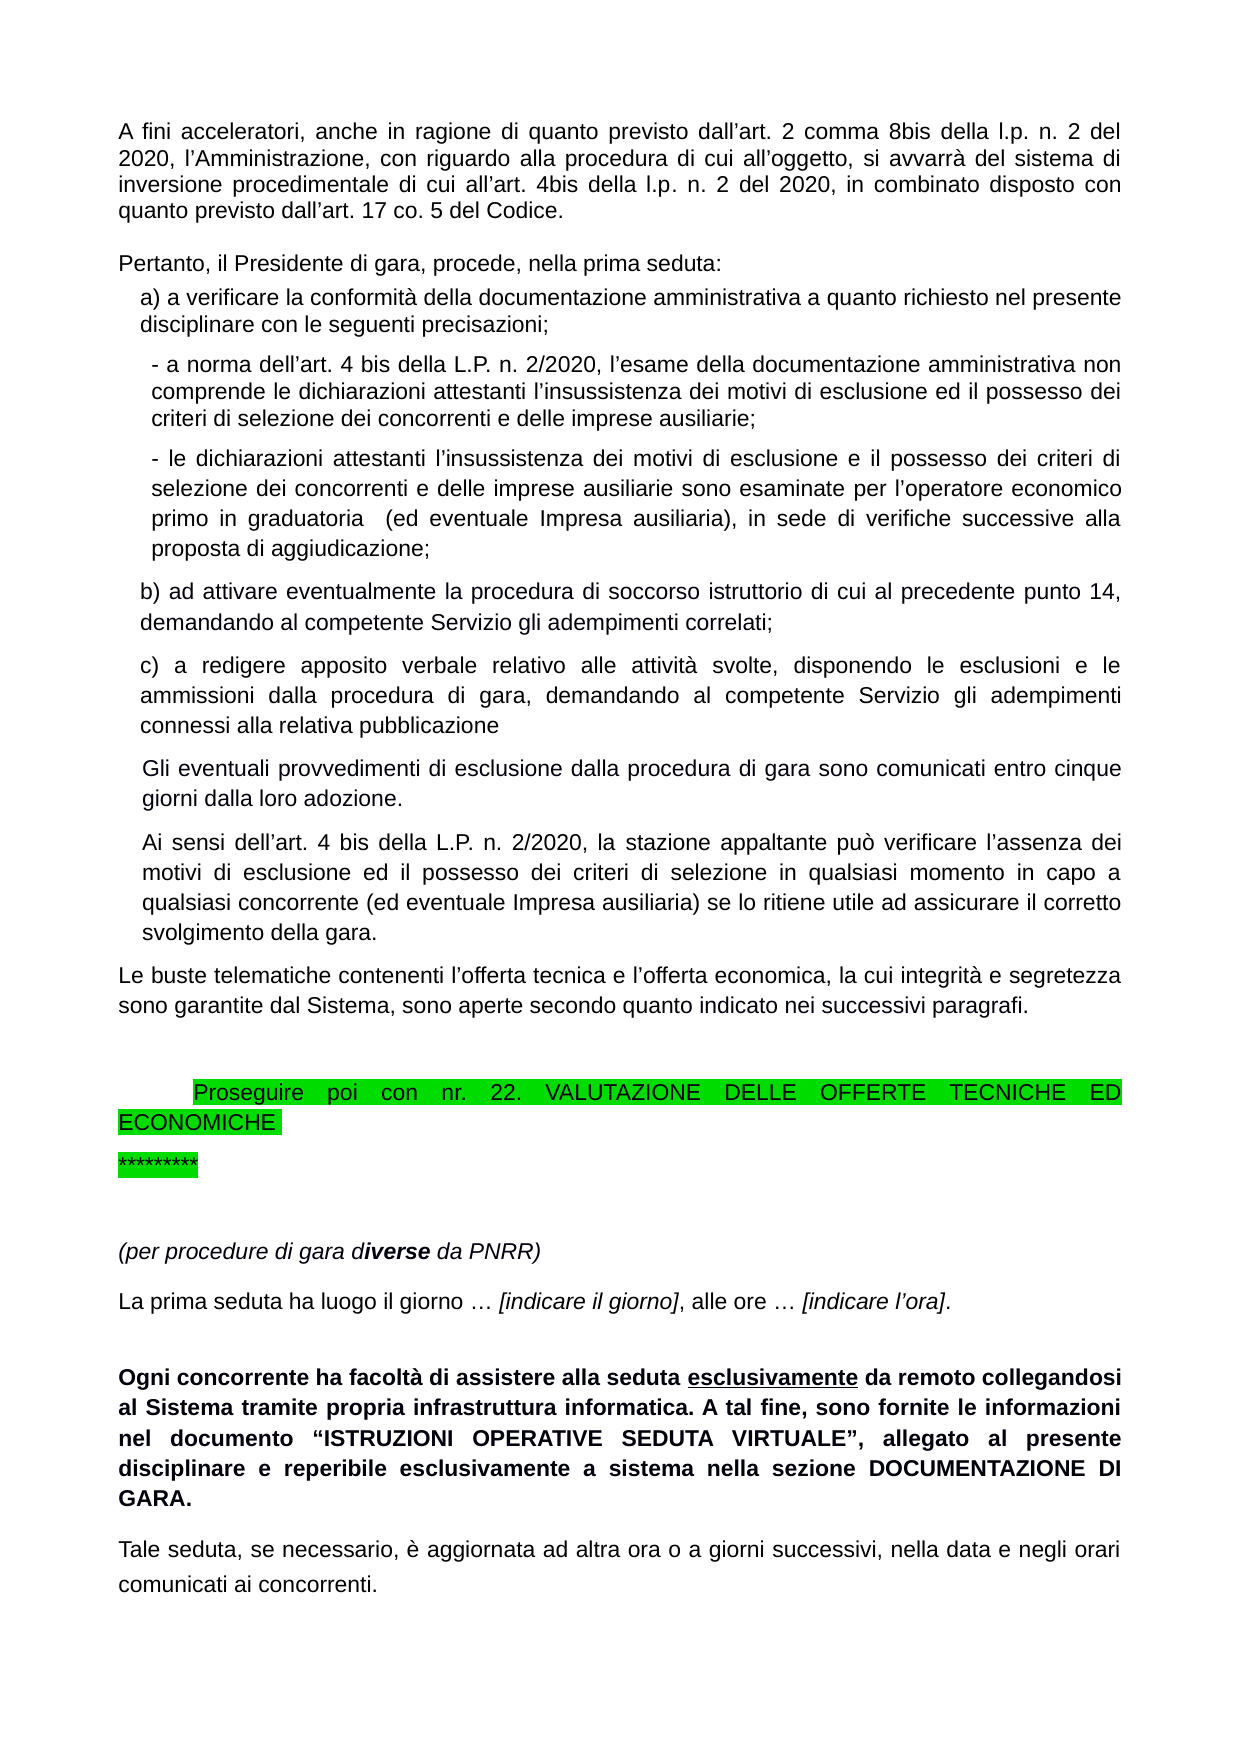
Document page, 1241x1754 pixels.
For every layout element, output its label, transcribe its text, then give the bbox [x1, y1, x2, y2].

text Le buste telematiche contenenti l’offerta tecnica e l’offerta economica, la cui integrità e segretezza sono garantite dal Sistema, sono aperte secondo quanto indicato nei successivi paragrafi. [118, 962, 1122, 1019]
text - a norma dell’art. 4 bis della L.P. n. 2/2020, l’esame della documentazione amministrativa non comprende le dichiarazioni attestanti l’insussistenza dei motivi di esclusione ed il possesso dei criteri di selezione dei concorrenti e delle imprese ausiliarie; [151, 350, 1122, 432]
text Tale seduta, se necessario, è aggiornata ad altra ora o a giorni successivi, nella data e negli orari comunicati ai concorrenti. [118, 1536, 1122, 1598]
text b) ad attivare eventualmente la procedura di soccorso istruttorio di cui al precedente punto 14, demandando al competente Servizio gli adempimenti correlati; [140, 578, 1122, 635]
text (per procedure di gara diverse da PNRR) [118, 1238, 1122, 1264]
text A fini acceleratori, anche in ragione di quanto previsto dall’art. 2 comma 8bis della l.p. n. 2 del 2020, l’Amministrazione, con riguardo alla procedura di cui all’oggetto, si avvarrà del sistema di inversione procedimentale di cui all’art. 4bis della l.p. n. 2 del 2020, in combinato disposto con quanto previsto dall’art. 17 co. 5 del Codice. [118, 118, 1122, 223]
text Ogni concorrente ha facoltà di assistere alla seduta esclusivamente da remoto collegandosi al Sistema tramite propria infrastruttura informatica. A tal fine, sono fornite le informazioni nel documento “ISTRUZIONI OPERATIVE SEDUTA VIRTUALE”, allegato al presente disciplinare e reperibile esclusivamente a sistema nella sezione DOCUMENTAZIONE DI GARA. [118, 1364, 1122, 1511]
text Ai sensi dell’art. 4 bis della L.P. n. 2/2020, la stazione appaltante può verificare l’assenza dei motivi di esclusione ed il possesso dei criteri di selezione in qualsiasi momento in capo a qualsiasi concorrente (ed eventuale Impresa ausiliaria) se lo ritiene utile ad assicurare il corretto svolgimento della gara. [142, 828, 1122, 945]
text a) a verificare la conformità della documentazione amministrativa a quanto richiesto nel presente disciplinare con le seguenti precisazioni; [140, 283, 1122, 337]
text Proseguire poi con nr. 22. VALUTAZIONE DELLE OFFERTE TECNICHE ED ECONOMICHE [118, 1079, 1122, 1135]
text Pertanto, il Presidente di gara, procede, nella prima seduta: [118, 250, 1122, 276]
text c) a redigere apposito verbale relativo alle attività svolte, disponendo le esclusioni e le ammissioni dalla procedura di gara, demandando al competente Servizio gli adempimenti connessi alla relativa pubblicazione [140, 652, 1122, 738]
text Gli eventuali provvedimenti di esclusione dalla procedura di gara sono comunicati entro cinque giorni dalla loro adozione. [142, 755, 1122, 812]
text ********* [118, 1152, 1122, 1178]
text - le dichiarazioni attestanti l’insussistenza dei motivi di esclusione e il possesso dei criteri di selezione dei concorrenti e delle imprese ausiliarie sono esaminate per l’operatore economico primo in graduatoria (ed eventuale Impresa ausiliaria), in sede di verifiche successive alla proposta di aggiudicazione; [151, 444, 1122, 561]
text La prima seduta ha luogo il giorno … [indicare il giorno], alle ore … [indicare l’ora]. [118, 1288, 1122, 1314]
